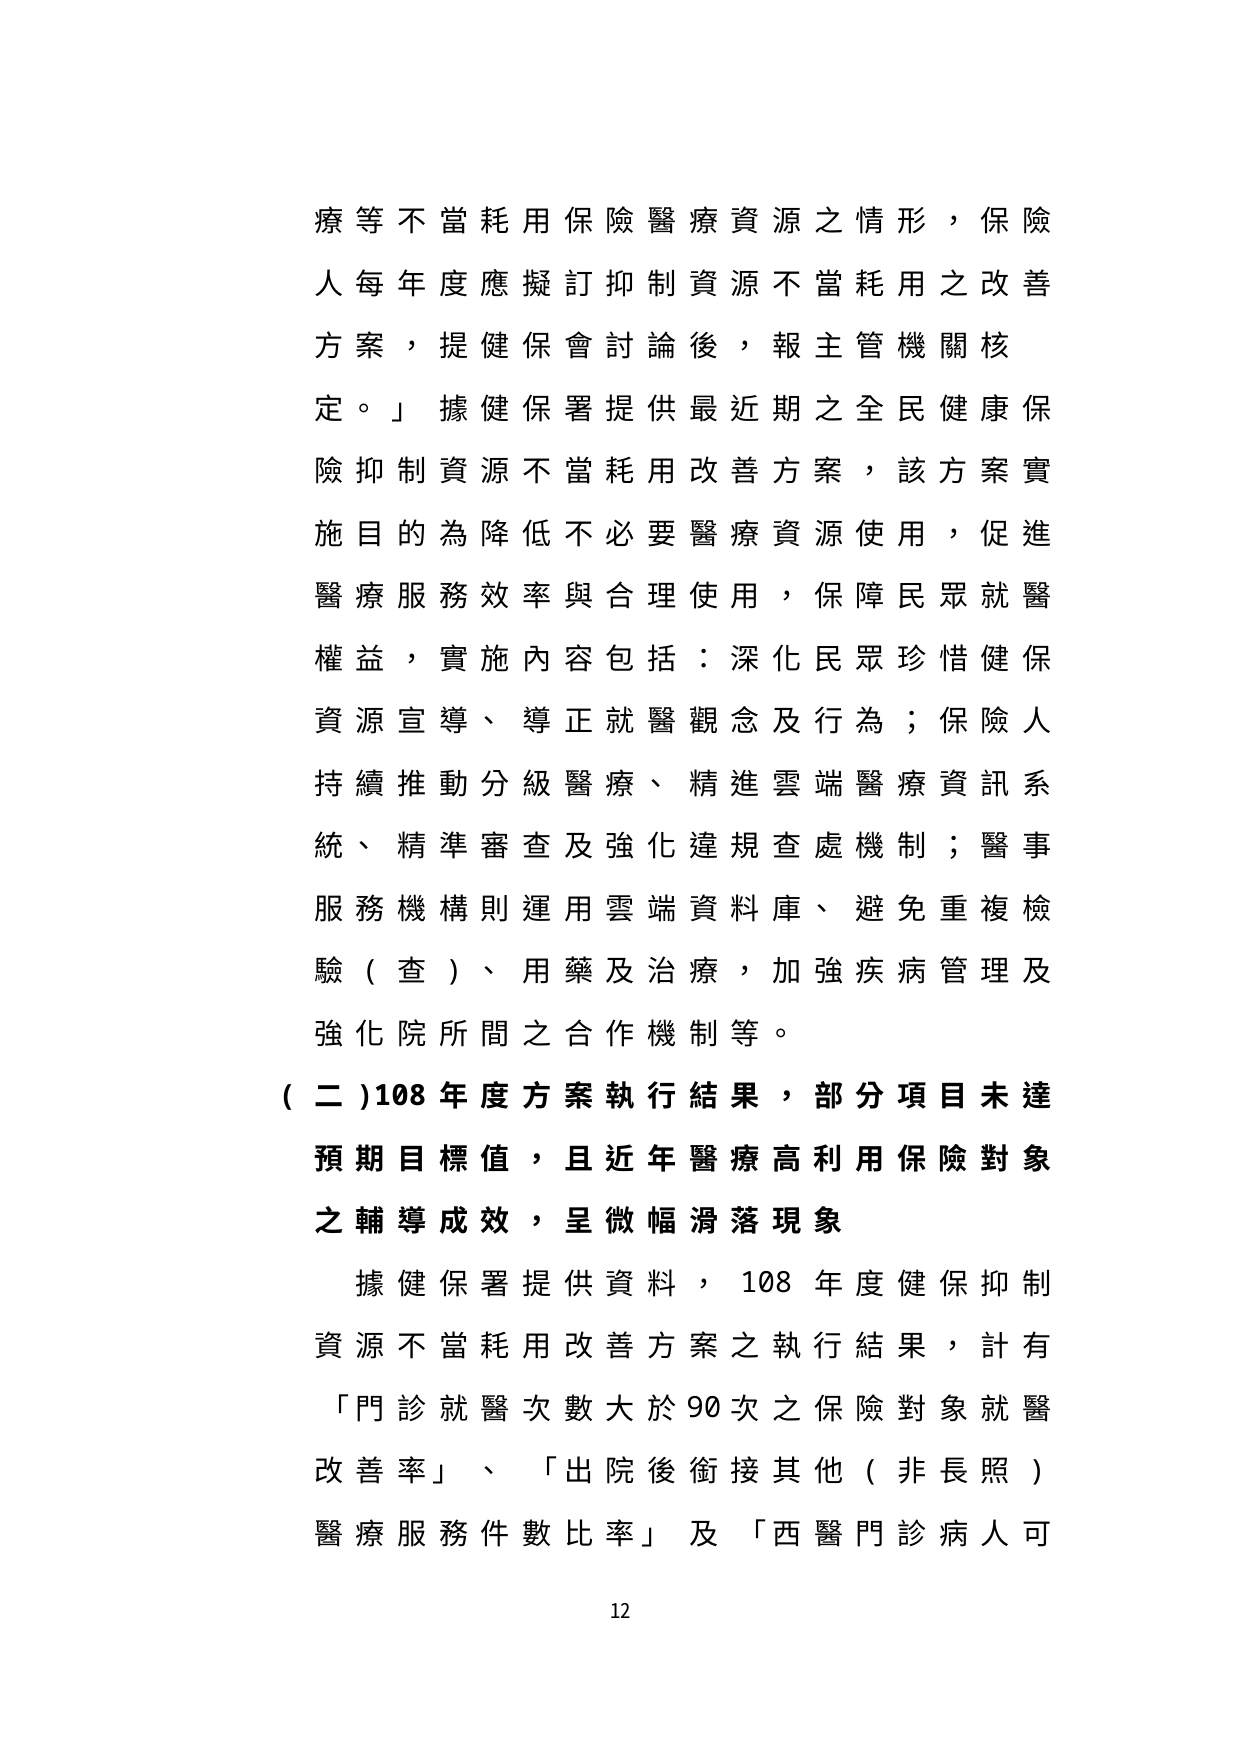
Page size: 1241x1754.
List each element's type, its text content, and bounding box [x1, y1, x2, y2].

text (二)108年度方案執行結果，部分項目未達預期目標值，且近年醫療高利用保險對象之輔導成效，呈微幅滑落現象 [242, 1052, 1058, 1240]
text 據健保署提供資料，108年度健保抑制資源不當耗用改善方案之執行結果，計有「門診就醫次數大於90次之保險對象就醫改善率」、「出院後銜接其他(非長照)醫療服務件數比率」及「西醫門診病人可 [271, 1240, 1058, 1552]
text 療等不當耗用保險醫療資源之情形，保險人每年度應擬訂抑制資源不當耗用之改善方案，提健保會討論後，報主管機關核定。」據健保署提供最近期之全民健康保險抑制資源不當耗用改善方案，該方案實施目的為降低不必要醫療資源使用，促進醫療服務效率與合理使用，保障民眾就醫權益，實施內容包括：深化民眾珍惜健保資源宣導、導正就醫觀念及行為；保險人持續推動分級醫療、精進雲端醫療資訊系統、精準審查及強化違規查處機制；醫事服務機構則運用雲端資料庫、避免重複檢驗(查)、用藥及治療，加強疾病管理及強化院所間之合作機制等。 [271, 177, 1058, 1052]
